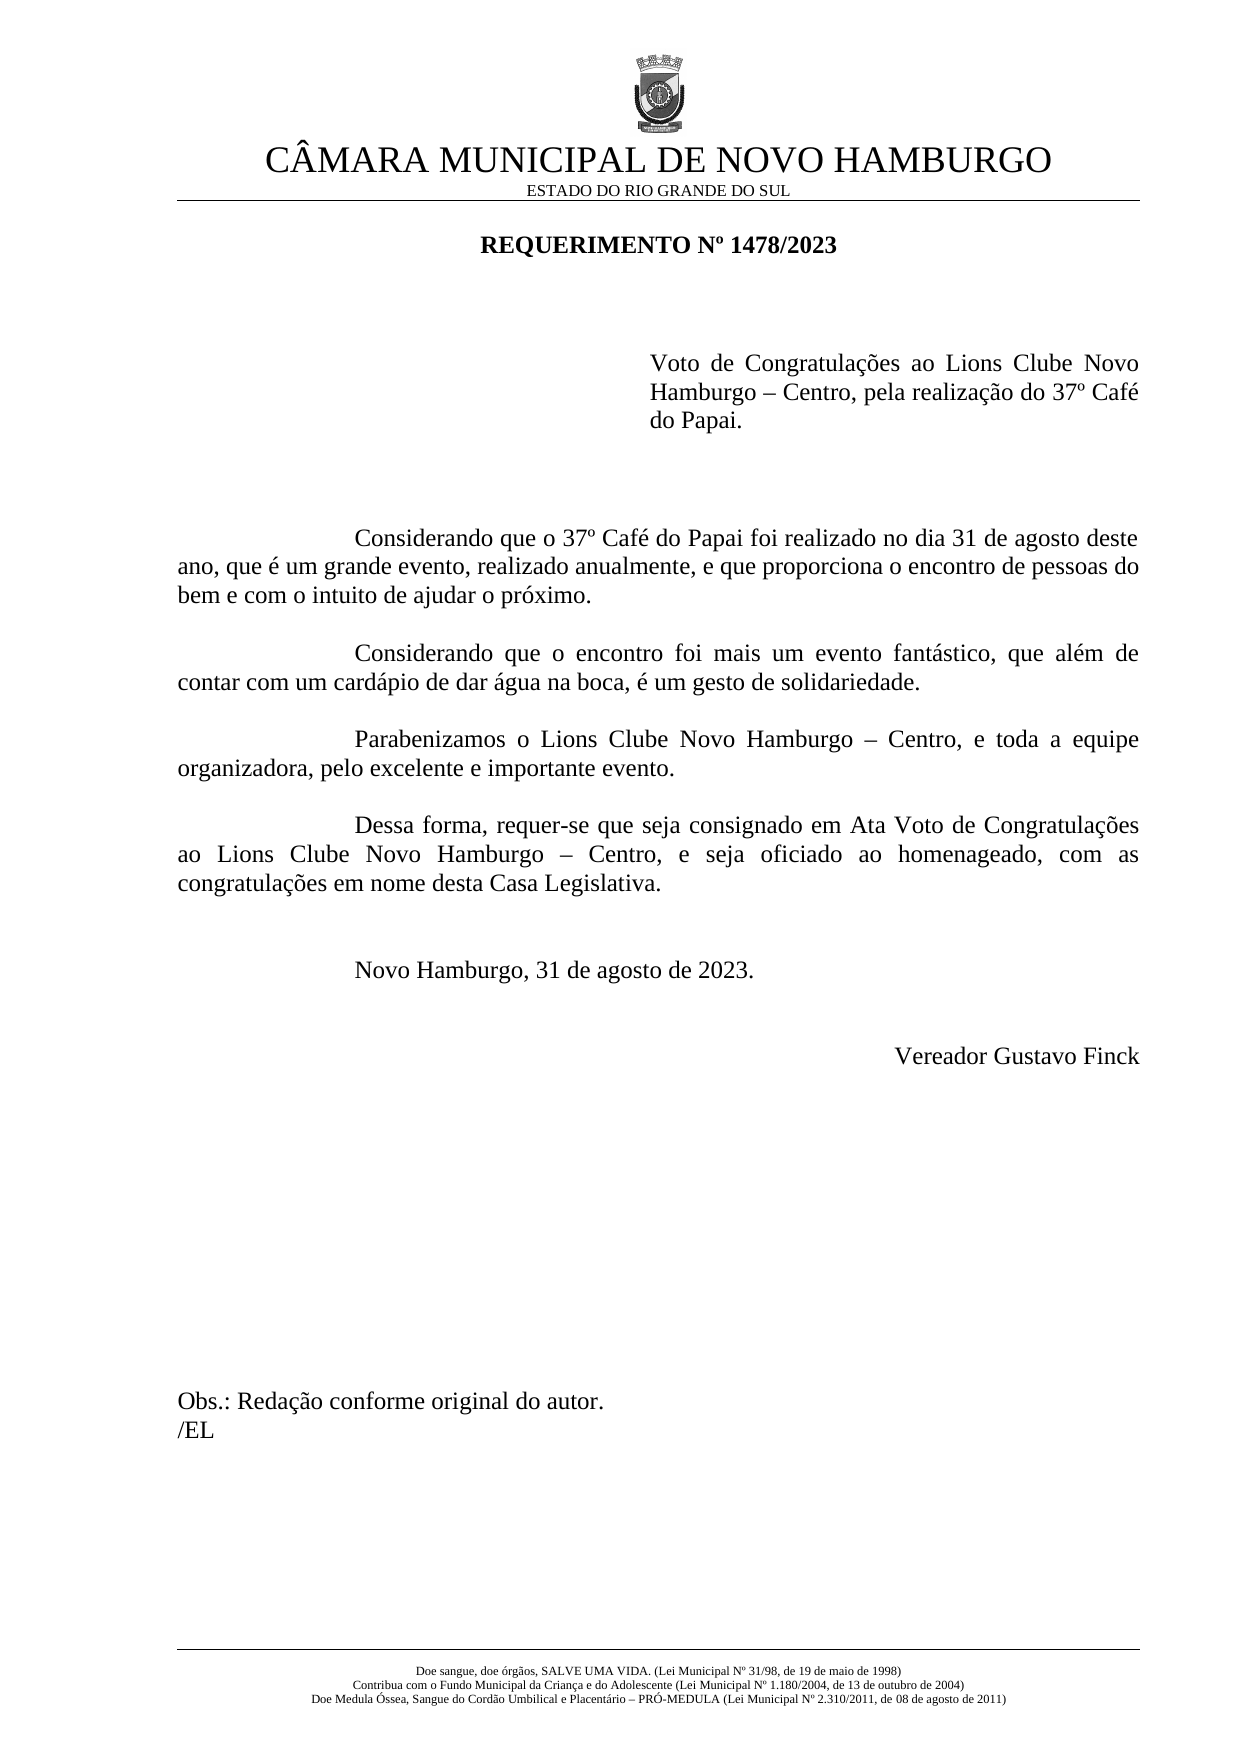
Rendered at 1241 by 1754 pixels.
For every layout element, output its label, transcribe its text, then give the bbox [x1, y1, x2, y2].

text Vereador Gustavo Finck [177, 1041, 1140, 1070]
text Parabenizamos o Lions Clube Novo Hamburgo – Centro, e toda a equipe organizadora, pelo excelente e importante evento. [177, 724, 1140, 782]
text REQUERIMENTO Nº 1478/2023 [177, 231, 1140, 259]
text Obs.: Redação conforme original do autor. [177, 1386, 1140, 1415]
text Considerando que o 37º Café do Papai foi realizado no dia 31 de agosto deste ano, que é um grande evento, realizado anualmente, e que proporciona o encontro de pessoas do bem e com o intuito de ajudar o próximo. [177, 523, 1140, 609]
text Novo Hamburgo, 31 de agosto de 2023. [177, 955, 1140, 983]
text Dessa forma, requer-se que seja consignado em Ata Voto de Congratulações ao Lions Clube Novo Hamburgo – Centro, e seja oficiado ao homenageado, com as congratulações em nome desta Casa Legislativa. [177, 811, 1140, 897]
text Considerando que o encontro foi mais um evento fantástico, que além de contar com um cardápio de dar água na boca, é um gesto de solidariedade. [177, 638, 1140, 696]
text /EL [177, 1415, 1140, 1443]
text Voto de Congratulações ao Lions Clube Novo Hamburgo – Centro, pela realização do 37º Café do Papai. [649, 348, 1140, 434]
